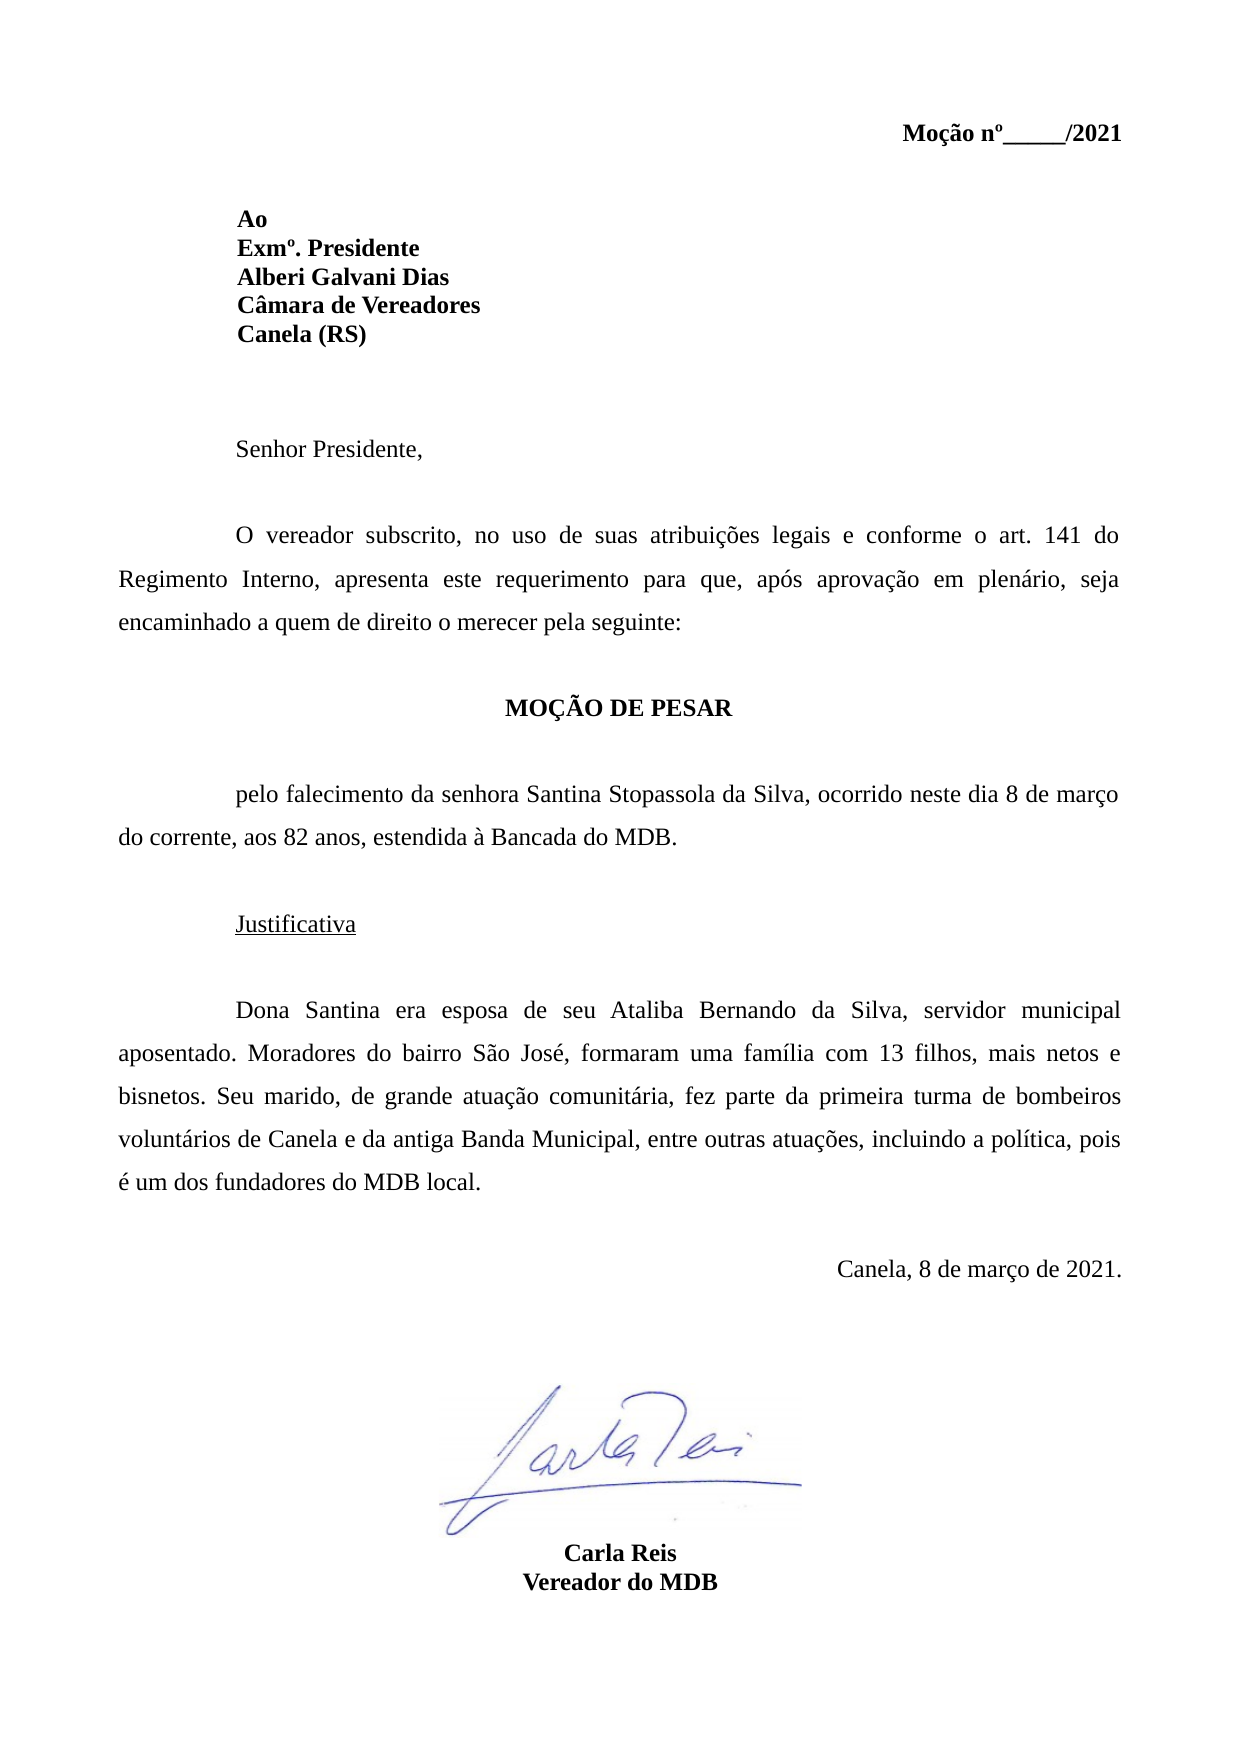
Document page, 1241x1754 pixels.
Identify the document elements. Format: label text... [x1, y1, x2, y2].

text Justificativa [118, 909, 1122, 937]
text MOÇÃO DE PESAR [118, 693, 1119, 722]
subtitle Moção nº_____/2021 [118, 118, 1122, 147]
text O vereador subscrito, no uso de suas atribuições legais e conforme o art. 141 do Regimento Interno, apresenta este requerimento para que, após aprovação em plenário, seja encaminhado a quem de direito o merecer pela seguinte: [118, 521, 1120, 636]
text Dona Santina era esposa de seu Ataliba Bernando da Silva, servidor municipal aposentado. Moradores do bairro São José, formaram uma família com 13 filhos, mais netos e bisnetos. Seu marido, de grande atuação comunitária, fez parte da primeira turma de bombeiros voluntários de Canela e da antiga Banda Municipal, entre outras atuações, incluindo a política, pois é um dos fundadores do MDB local. [118, 995, 1122, 1196]
text Carla Reis [118, 1383, 1122, 1567]
text Ao [118, 204, 1122, 233]
text Alberi Galvani Dias [118, 262, 1122, 291]
text Vereador do MDB [118, 1567, 1122, 1595]
text Exmº. Presidente [118, 233, 1122, 262]
text Câmara de Vereadores [118, 291, 1122, 319]
text Senhor Presidente, [118, 434, 1122, 463]
text pelo falecimento da senhora Santina Stopassola da Silva, ocorrido neste dia 8 de março do corrente, aos 82 anos, estendida à Bancada do MDB. [118, 779, 1120, 851]
text Canela (RS) [118, 319, 1122, 348]
text Canela, 8 de março de 2021. [118, 1254, 1122, 1282]
picture [438, 1383, 802, 1538]
